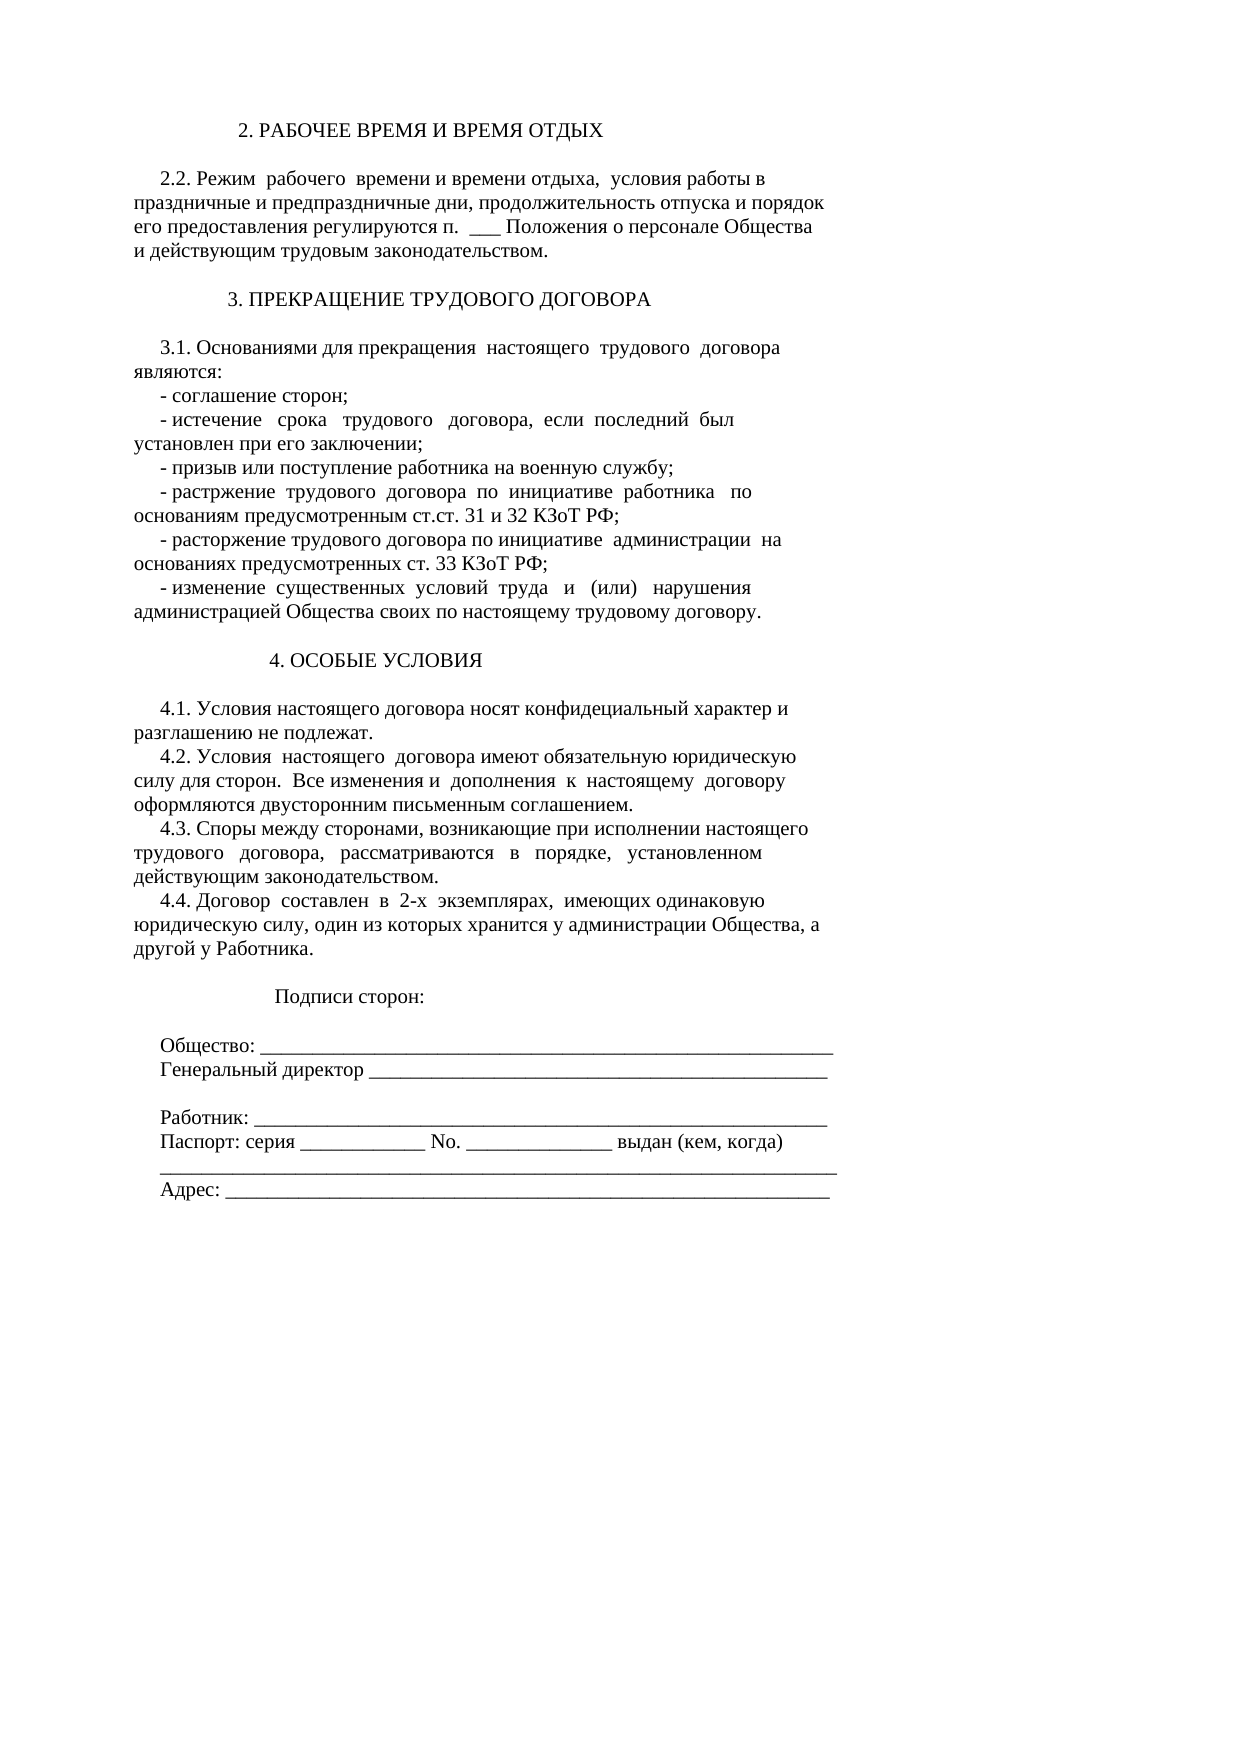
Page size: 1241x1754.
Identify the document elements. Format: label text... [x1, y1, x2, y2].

text - призыв или поступление работника на военную службу; [118, 455, 1122, 479]
text 4. ОСОБЫЕ УСЛОВИЯ [118, 647, 1122, 672]
text силу для сторон. Все изменения и дополнения к настоящему договору [118, 768, 1122, 792]
text _________________________________________________________________ [118, 1153, 1122, 1177]
text 2.2. Режим рабочего времени и времени отдыха, условия работы в [118, 166, 1122, 190]
text - расторжение трудового договора по инициативе администрации на [118, 527, 1122, 551]
text его предоставления регулируются п. ___ Положения о персонале Общества [118, 214, 1122, 238]
text - растржение трудового договора по инициативе работника по [118, 479, 1122, 503]
text основаниях предусмотренных ст. 33 КЗоТ РФ; [118, 551, 1122, 575]
text 3. ПРЕКРАЩЕНИЕ ТРУДОВОГО ДОГОВОРА [118, 287, 1122, 311]
text - истечение срока трудового договора, если последний был [118, 407, 1122, 431]
text действующим законодательством. [118, 864, 1122, 888]
text праздничные и предпраздничные дни, продолжительность отпуска и порядок [118, 190, 1122, 214]
text трудового договора, рассматриваются в порядке, установленном [118, 840, 1122, 864]
text являются: [118, 359, 1122, 383]
text - соглашение сторон; [118, 383, 1122, 407]
text Подписи сторон: [118, 984, 1122, 1008]
text 4.1. Условия настоящего договора носят конфидециальный характер и [118, 696, 1122, 720]
text 2. РАБОЧЕЕ ВРЕМЯ И ВРЕМЯ ОТДЫХ [118, 118, 1122, 142]
text установлен при его заключении; [118, 431, 1122, 455]
text 4.4. Договор составлен в 2-х экземплярах, имеющих одинаковую [118, 888, 1122, 912]
text Работник: _______________________________________________________ [118, 1105, 1122, 1129]
text 4.3. Споры между сторонами, возникающие при исполнении настоящего [118, 816, 1122, 840]
text Адрес: __________________________________________________________ [118, 1177, 1122, 1201]
text Общество: _______________________________________________________ [118, 1032, 1122, 1057]
text 4.2. Условия настоящего договора имеют обязательную юридическую [118, 744, 1122, 768]
text Паспорт: серия ____________ Nо. ______________ выдан (кем, когда) [118, 1129, 1122, 1153]
text другой у Работника. [118, 936, 1122, 960]
text 3.1. Основаниями для прекращения настоящего трудового договора [118, 335, 1122, 359]
text - изменение существенных условий труда и (или) нарушения [118, 575, 1122, 599]
text разглашению не подлежат. [118, 720, 1122, 744]
text администрацией Общества своих по настоящему трудовому договору. [118, 599, 1122, 623]
text и действующим трудовым законодательством. [118, 238, 1122, 262]
text оформляются двусторонним письменным соглашением. [118, 792, 1122, 816]
text основаниям предусмотренным ст.ст. 31 и 32 КЗоТ РФ; [118, 503, 1122, 527]
text Генеральный директор ____________________________________________ [118, 1057, 1122, 1081]
text юридическую силу, один из которых хранится у администрации Общества, а [118, 912, 1122, 936]
